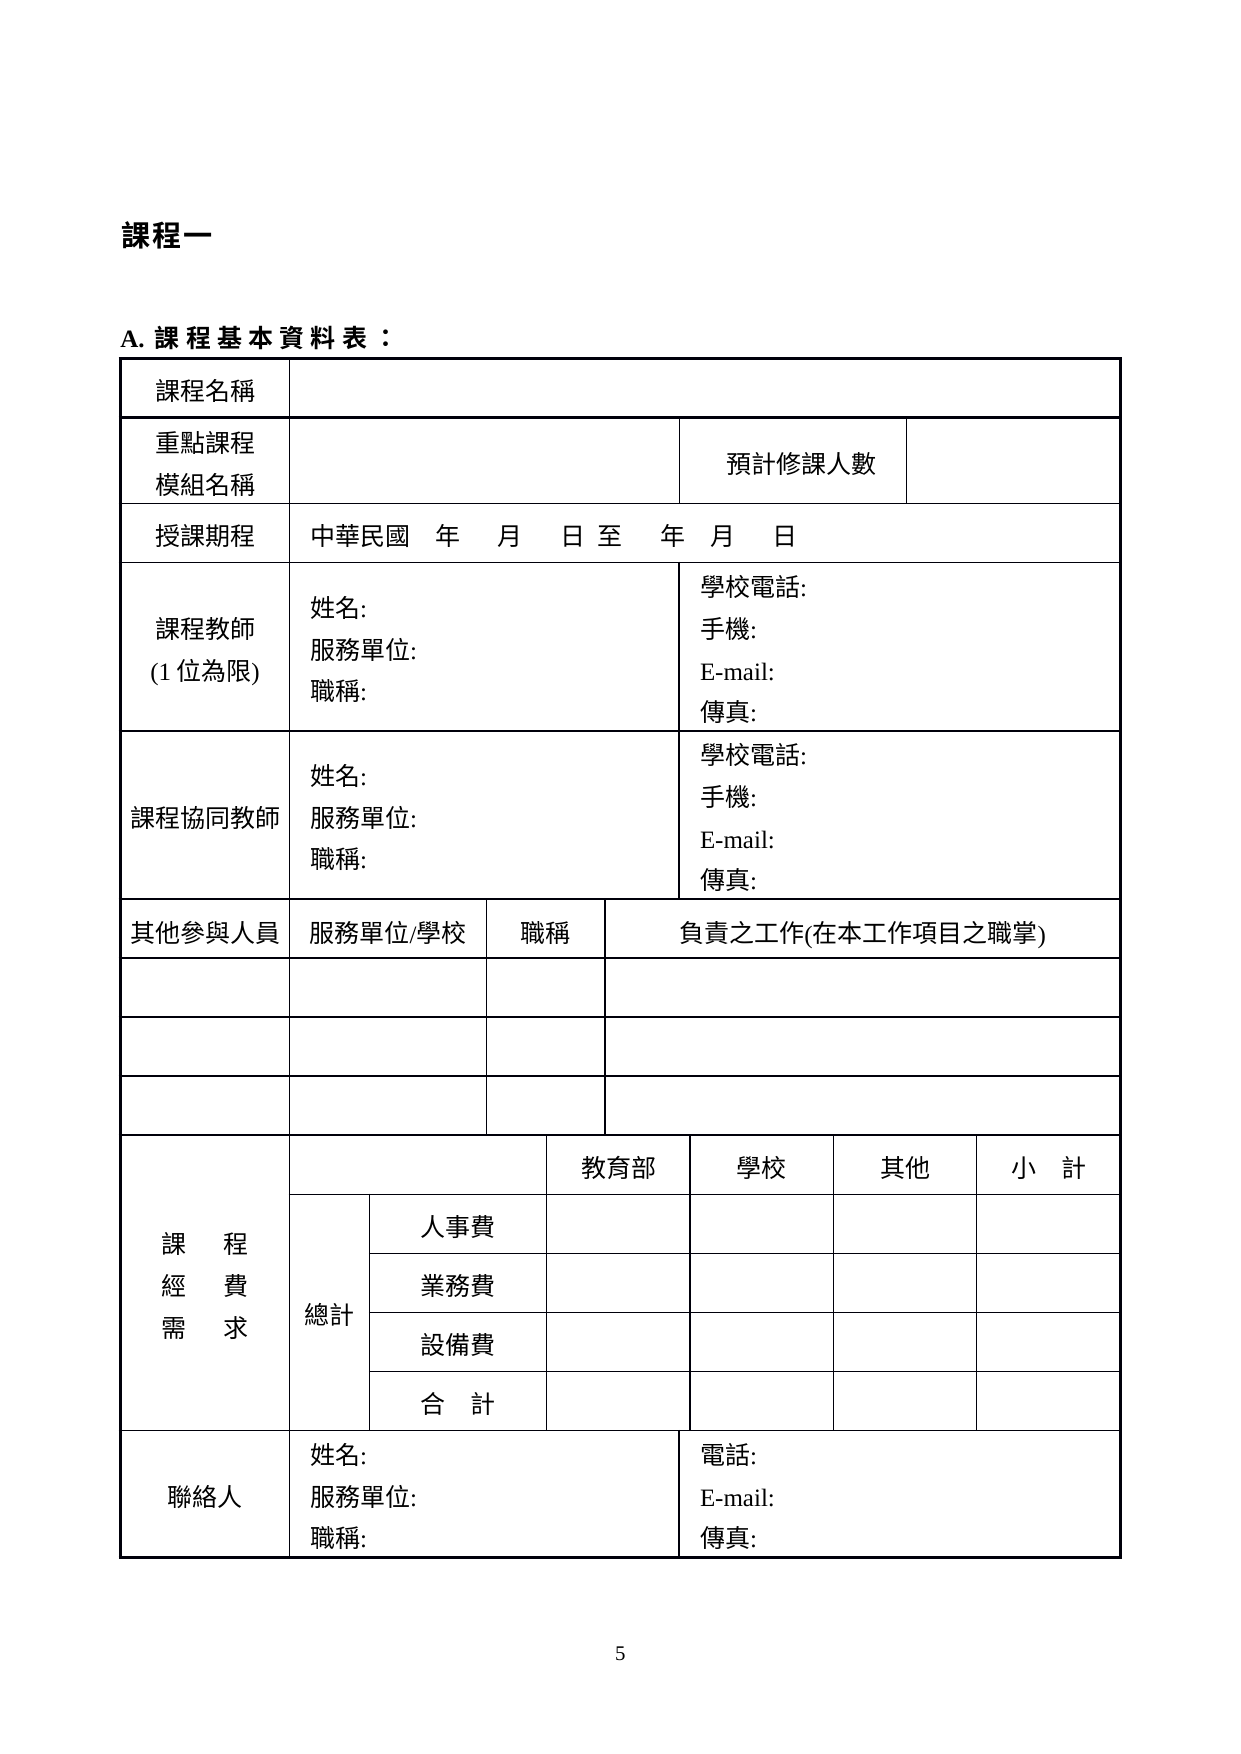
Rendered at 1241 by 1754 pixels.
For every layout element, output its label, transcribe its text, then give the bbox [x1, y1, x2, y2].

table_cell [691, 1195, 833, 1252]
table_cell [547, 1254, 689, 1312]
table_cell [290, 959, 486, 1016]
table_cell 服務單位/學校 [290, 900, 486, 957]
table_cell [691, 1372, 833, 1430]
text 課程一 [120, 192, 1120, 255]
table_cell [122, 1077, 289, 1134]
table_cell 人事費 [370, 1195, 546, 1252]
table_header [290, 360, 1119, 416]
table_cell 電話: E-mail: 傳真: [680, 1431, 1119, 1556]
table_cell 中華民國 年 月 日 至 年 月 日 [290, 504, 1119, 562]
table_cell 課程協同教師 [122, 732, 289, 898]
table_cell 業務費 [370, 1254, 546, 1312]
table_cell [977, 1313, 1119, 1371]
table_cell 學校電話: 手機: E-mail: 傳真: [680, 732, 1119, 898]
table_cell 負責之工作(在本工作項目之職掌) [606, 900, 1119, 957]
table_cell 小 計 [977, 1136, 1119, 1193]
table_cell [977, 1372, 1119, 1430]
table_cell [547, 1372, 689, 1430]
table_cell 預計修課人數 [680, 419, 906, 503]
table_cell [691, 1313, 833, 1371]
table_cell [290, 1136, 546, 1193]
table_cell 設備費 [370, 1313, 546, 1371]
table_cell [977, 1195, 1119, 1252]
table_cell 姓名: 服務單位: 職稱: [290, 1431, 678, 1556]
table_cell [834, 1254, 976, 1312]
table_cell 姓名: 服務單位: 職稱: [290, 732, 678, 898]
table_cell [290, 1077, 486, 1134]
table_cell 其他參與人員 [122, 900, 289, 957]
table_cell [606, 1018, 1119, 1075]
table_cell [122, 959, 289, 1016]
table_cell 課程教師 (1位為限) [122, 563, 289, 730]
table_cell [487, 1077, 604, 1134]
table_cell [834, 1313, 976, 1371]
table_cell [907, 419, 1119, 503]
table_cell 課 程 經 費 需 求 [122, 1136, 289, 1430]
table_cell 學校電話: 手機: E-mail: 傳真: [680, 563, 1119, 730]
table_cell [122, 1018, 289, 1075]
table_header 課程名稱 [122, 360, 289, 416]
table_cell 職稱 [487, 900, 604, 957]
table_cell [547, 1195, 689, 1252]
table_cell 其他 [834, 1136, 976, 1193]
table_cell [290, 419, 679, 503]
table_cell 總計 [290, 1195, 369, 1430]
table_cell [487, 1018, 604, 1075]
table_cell 姓名: 服務單位: 職稱: [290, 563, 678, 730]
list 課程基本資料表： [120, 294, 1120, 357]
table_cell [547, 1313, 689, 1371]
table_cell [834, 1195, 976, 1252]
table_cell [606, 959, 1119, 1016]
table_cell [691, 1254, 833, 1312]
table_cell [977, 1254, 1119, 1312]
table_cell 合 計 [370, 1372, 546, 1430]
table_cell [290, 1018, 486, 1075]
table_cell [606, 1077, 1119, 1134]
table_cell 聯絡人 [122, 1431, 289, 1556]
table_cell [487, 959, 604, 1016]
table_cell 重點課程 模組名稱 [122, 419, 289, 503]
table_cell 教育部 [547, 1136, 689, 1193]
table_cell 學校 [691, 1136, 833, 1193]
table_cell 授課期程 [122, 504, 289, 562]
table_cell [834, 1372, 976, 1430]
